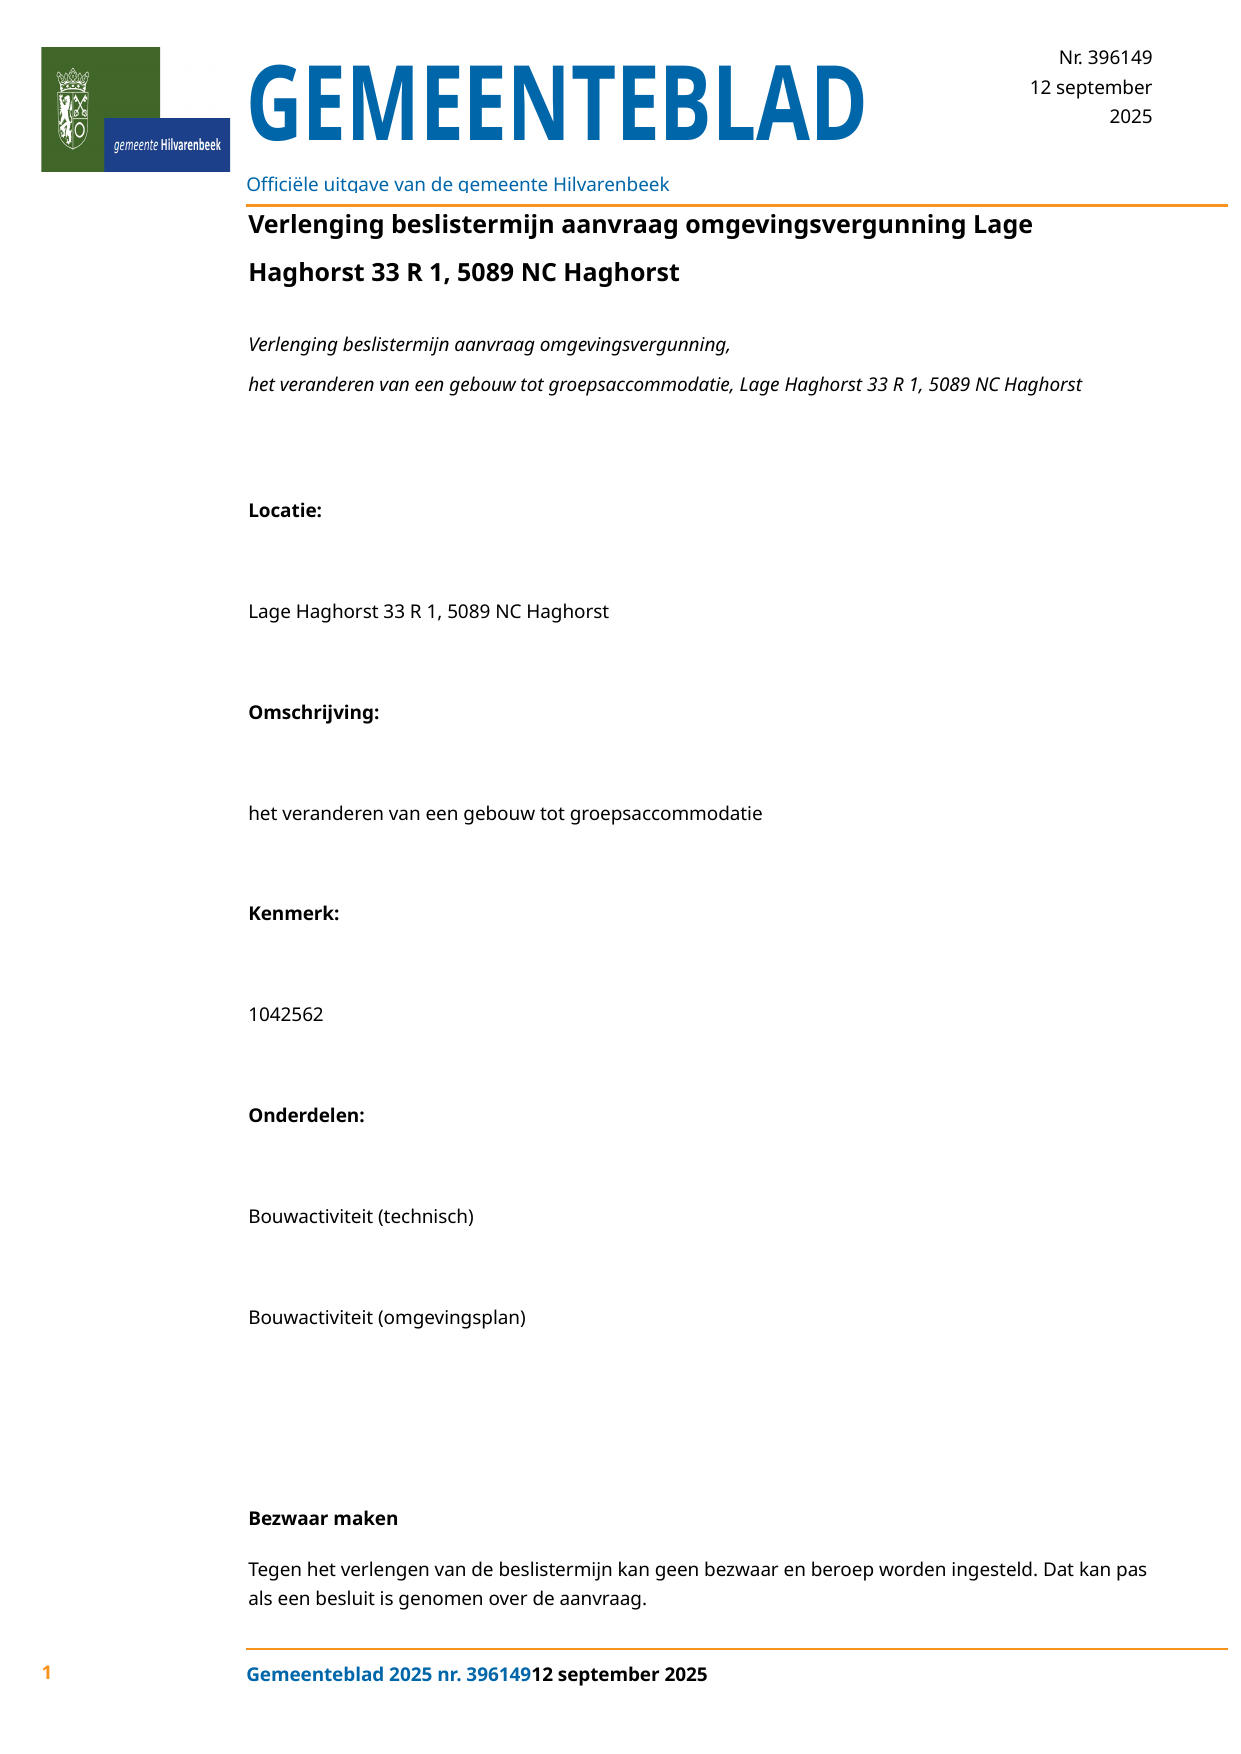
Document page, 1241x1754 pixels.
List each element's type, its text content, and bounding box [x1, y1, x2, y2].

text het veranderen van een gebouw tot groepsaccommodatie, Lage Haghorst 33 R 1, 5089 NC Haghorst [248, 371, 1152, 396]
text Kenmerk: [248, 901, 1152, 926]
text het veranderen van een gebouw tot groepsaccommodatie [248, 800, 1152, 826]
text Tegen het verlengen van de beslistermijn kan geen bezwaar en beroep worden ingesteld. Dat kan pas als een besluit is genomen over de aanvraag. [248, 1556, 1152, 1611]
text Onderdelen: [248, 1102, 1152, 1128]
text 1042562 [248, 1001, 1152, 1027]
text Verlenging beslistermijn aanvraag omgevingsvergunning Lage Haghorst 33 R 1, 5089 NC Haghorst [248, 207, 1152, 288]
text Bouwactiviteit (technisch) [248, 1203, 1152, 1229]
text Verlenging beslistermijn aanvraag omgevingsvergunning, [248, 331, 1152, 357]
text Bezwaar maken [248, 1506, 1152, 1531]
text Bouwactiviteit (omgevingsplan) [248, 1304, 1152, 1330]
text Omschrijving: [248, 699, 1152, 725]
text Locatie: [248, 497, 1152, 523]
picture [41, 47, 231, 172]
text Lage Haghorst 33 R 1, 5089 NC Haghorst [248, 598, 1152, 624]
